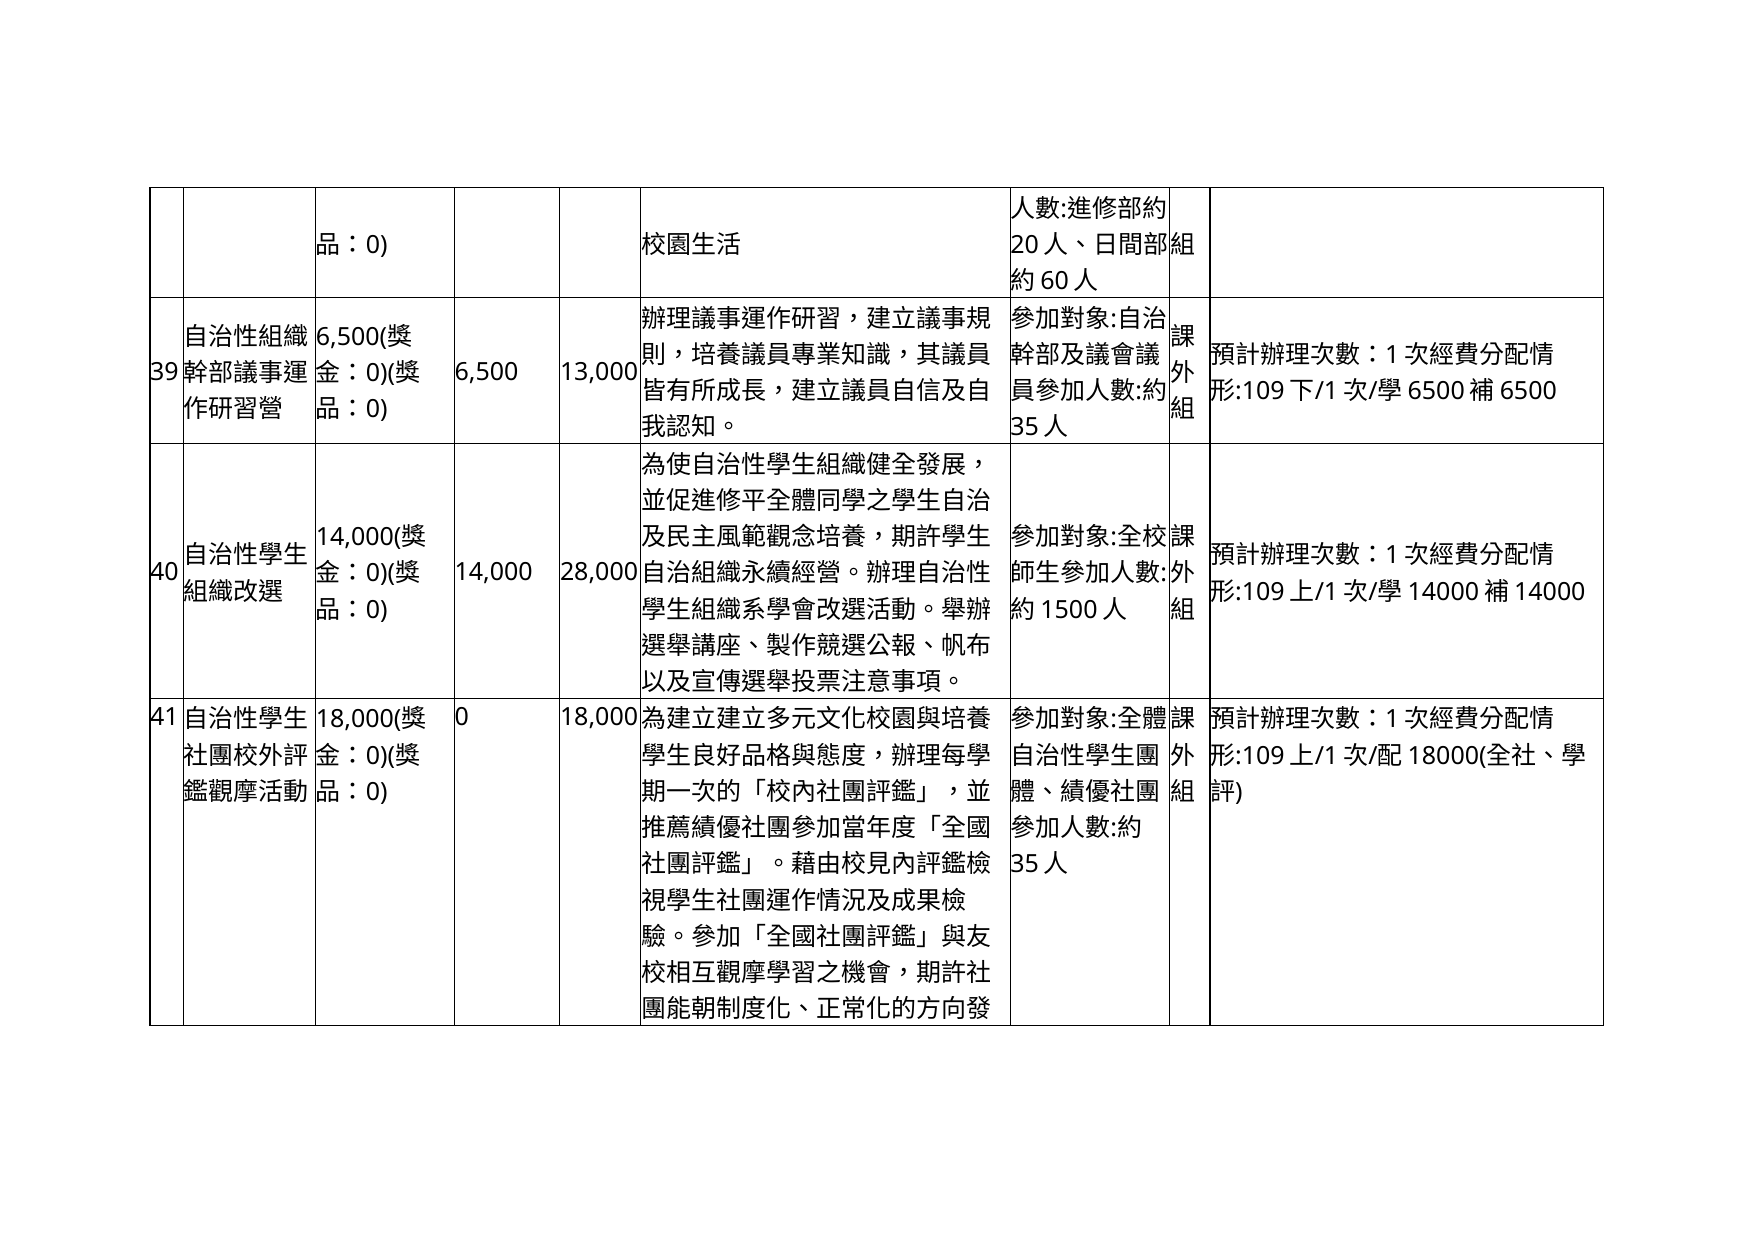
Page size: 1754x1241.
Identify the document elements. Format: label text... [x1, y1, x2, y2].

table_cell 品：0) [316, 188, 454, 297]
table_cell 自治性組織幹部議事運作研習營 [184, 298, 315, 443]
table_cell 41 [151, 699, 183, 1025]
table_cell 14,000(獎金：0)(獎品：0) [316, 444, 454, 698]
table_cell 校園生活 [641, 188, 1010, 297]
table_cell 課外組 [1170, 298, 1209, 443]
table_cell 自治性學生社團校外評鑑觀摩活動 [184, 699, 315, 1025]
table_cell 18,000 [560, 699, 640, 1025]
table_cell 6,500(獎金：0)(獎品：0) [316, 298, 454, 443]
table_cell 參加對象:全校師生參加人數:約1500人 [1011, 444, 1169, 698]
table_cell 40 [151, 444, 183, 698]
table_cell [560, 188, 640, 297]
table_cell [455, 188, 559, 297]
table_cell [1211, 188, 1603, 297]
table_cell 為建立建立多元文化校園與培養學生良好品格與態度，辦理每學期一次的「校內社團評鑑」，並推薦績優社團參加當年度「全國社團評鑑」。藉由校見內評鑑檢視學生社團運作情況及成果檢驗。參加「全國社團評鑑」與友校相互觀摩學習之機會，期許社團能朝制度化、正常化的方向發 [641, 699, 1010, 1025]
table_cell 課外組 [1170, 699, 1209, 1025]
table_cell 預計辦理次數：1次經費分配情形:109上/1次/學14000補14000 [1211, 444, 1603, 698]
table_cell 39 [151, 298, 183, 443]
table_cell 為使自治性學生組織健全發展，並促進修平全體同學之學生自治及民主風範觀念培養，期許學生自治組織永續經營。辦理自治性學生組織系學會改選活動。舉辦選舉講座、製作競選公報、帆布以及宣傳選舉投票注意事項。 [641, 444, 1010, 698]
table_cell 28,000 [560, 444, 640, 698]
table_cell 14,000 [455, 444, 559, 698]
table_cell 18,000(獎金：0)(獎品：0) [316, 699, 454, 1025]
table_cell 組 [1170, 188, 1209, 297]
table_cell [184, 188, 315, 297]
table_cell 0 [455, 699, 559, 1025]
table_cell 參加對象:全體自治性學生團體、績優社團參加人數:約35人 [1011, 699, 1169, 1025]
table_cell 課外組 [1170, 444, 1209, 698]
table_cell [151, 188, 183, 297]
table_cell 13,000 [560, 298, 640, 443]
table_cell 預計辦理次數：1次經費分配情形:109下/1次/學6500補6500 [1211, 298, 1603, 443]
table_cell 參加對象:自治幹部及議會議員參加人數:約35人 [1011, 298, 1169, 443]
table_cell 辦理議事運作研習，建立議事規則，培養議員專業知識，其議員皆有所成長，建立議員自信及自我認知。 [641, 298, 1010, 443]
table_cell 人數:進修部約20人、日間部約60人 [1011, 188, 1169, 297]
table_cell 自治性學生組織改選 [184, 444, 315, 698]
table_cell 6,500 [455, 298, 559, 443]
table_cell 預計辦理次數：1次經費分配情形:109上/1次/配18000(全社、學評) [1211, 699, 1603, 1025]
